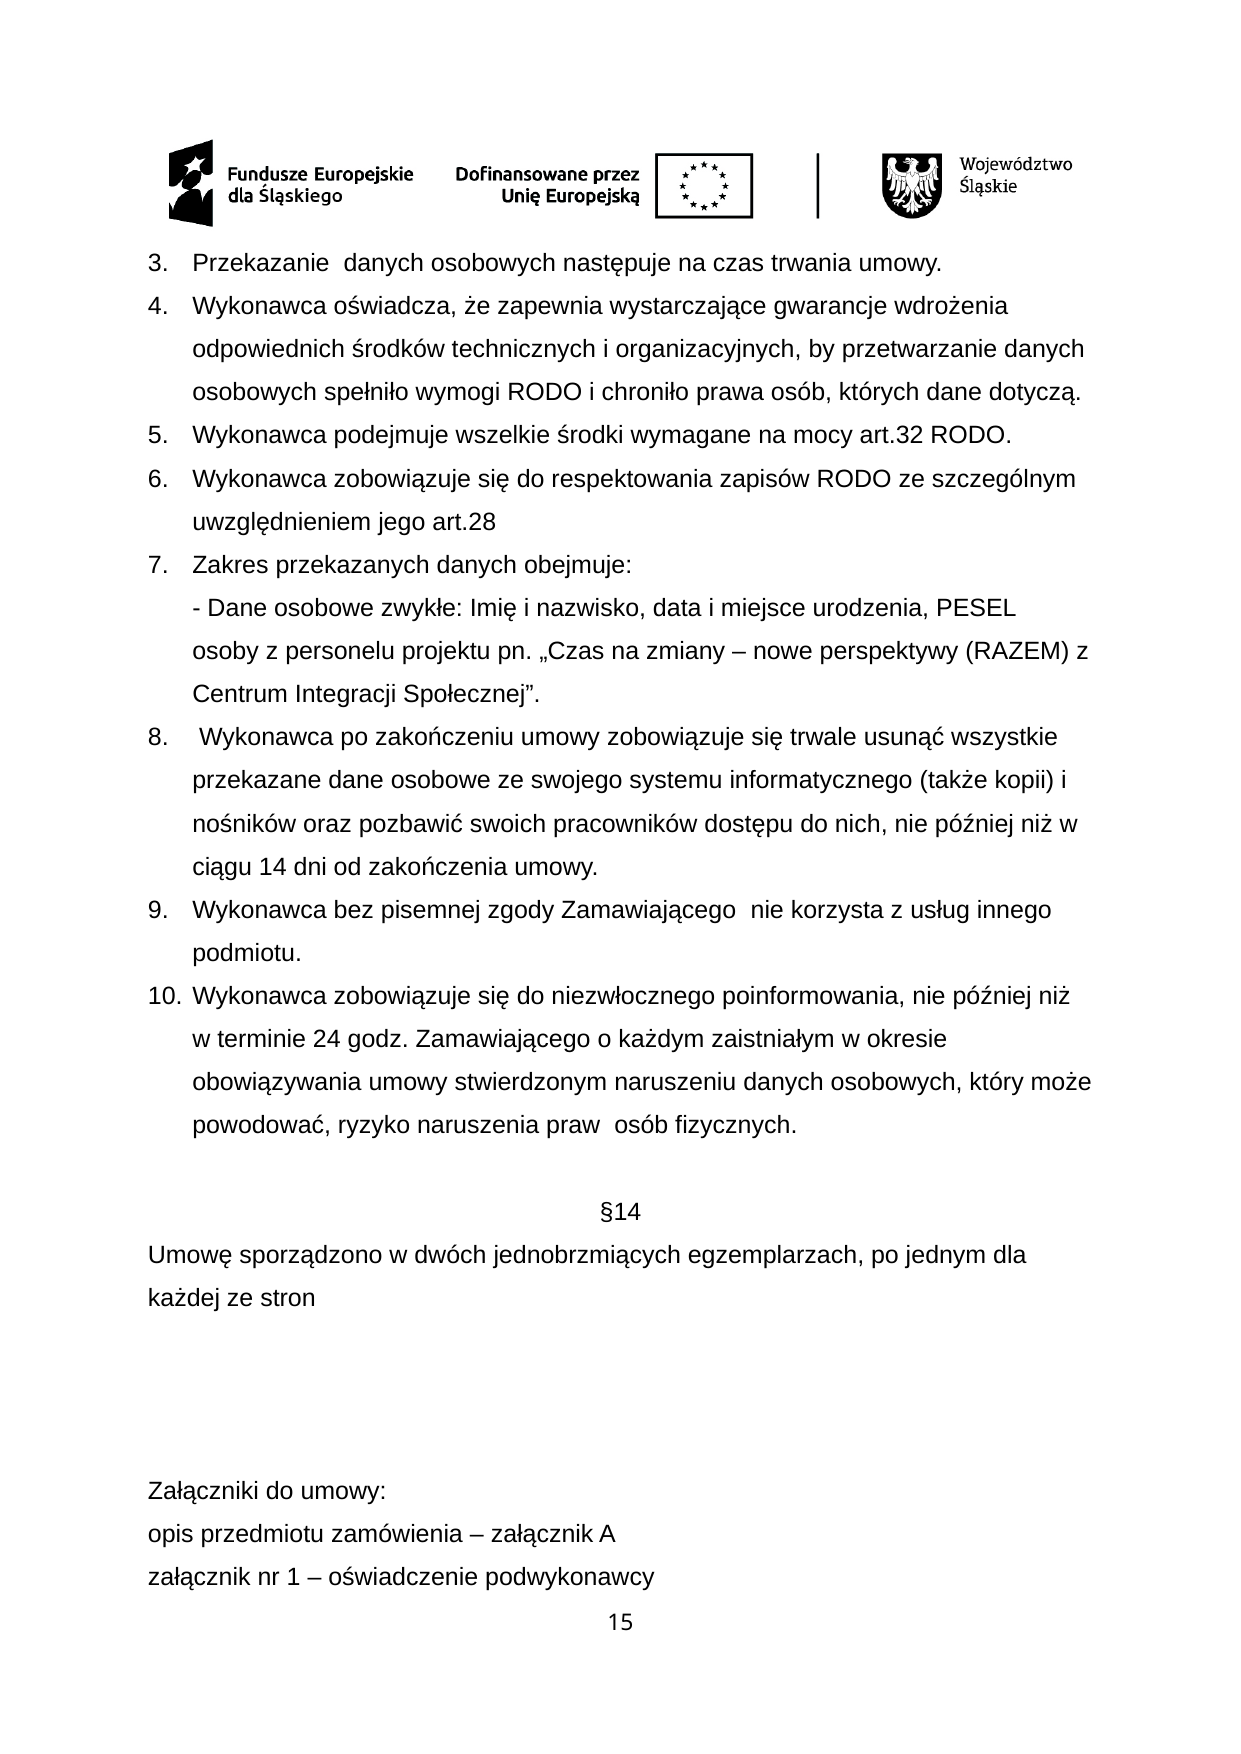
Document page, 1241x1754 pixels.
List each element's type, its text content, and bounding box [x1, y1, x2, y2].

list Wykonawca zobowiązuje się do niezwłocznego poinformowania, nie później niż w terminie 24 godz. Zamawiającego o każdym zaistniałym w okresie obowiązywania umowy stwierdzonym naruszeniu danych osobowych, który może powodować, ryzyko naruszenia praw osób fizycznych. [148, 981, 1093, 1139]
list Wykonawca zobowiązuje się do respektowania zapisów RODO ze szczególnym uwzględnieniem jego art.28 [148, 464, 1093, 536]
list Wykonawca oświadcza, że zapewnia wystarczające gwarancje wdrożenia odpowiednich środków technicznych i organizacyjnych, by przetwarzanie danych osobowych spełniło wymogi RODO i chroniło prawa osób, których dane dotyczą. [148, 291, 1093, 406]
list Przekazanie danych osobowych następuje na czas trwania umowy. [148, 248, 1093, 277]
text - Dane osobowe zwykłe: Imię i nazwisko, data i miejsce urodzenia, PESEL [192, 593, 1093, 622]
list Wykonawca po zakończeniu umowy zobowiązuje się trwale usunąć wszystkie przekazane dane osobowe ze swojego systemu informatycznego (także kopii) i nośników oraz pozbawić swoich pracowników dostępu do nich, nie później niż w ciągu 14 dni od zakończenia umowy. [148, 722, 1093, 881]
picture [147, 118, 1093, 248]
list Zakres przekazanych danych obejmuje: [148, 550, 1093, 579]
text §14 [148, 1197, 1093, 1226]
text opis przedmiotu zamówienia – załącznik A [148, 1519, 1093, 1548]
text Załączniki do umowy: [148, 1476, 1093, 1505]
list Wykonawca bez pisemnej zgody Zamawiającego nie korzysta z usług innego podmiotu. [148, 895, 1093, 967]
text Umowę sporządzono w dwóch jednobrzmiących egzemplarzach, po jednym dla każdej ze stron [148, 1240, 1093, 1312]
text załącznik nr 1 – oświadczenie podwykonawcy [148, 1562, 1093, 1591]
text osoby z personelu projektu pn. „Czas na zmiany – nowe perspektywy (RAZEM) z Centrum Integracji Społecznej”. [192, 636, 1093, 708]
list Wykonawca podejmuje wszelkie środki wymagane na mocy art.32 RODO. [148, 421, 1093, 449]
